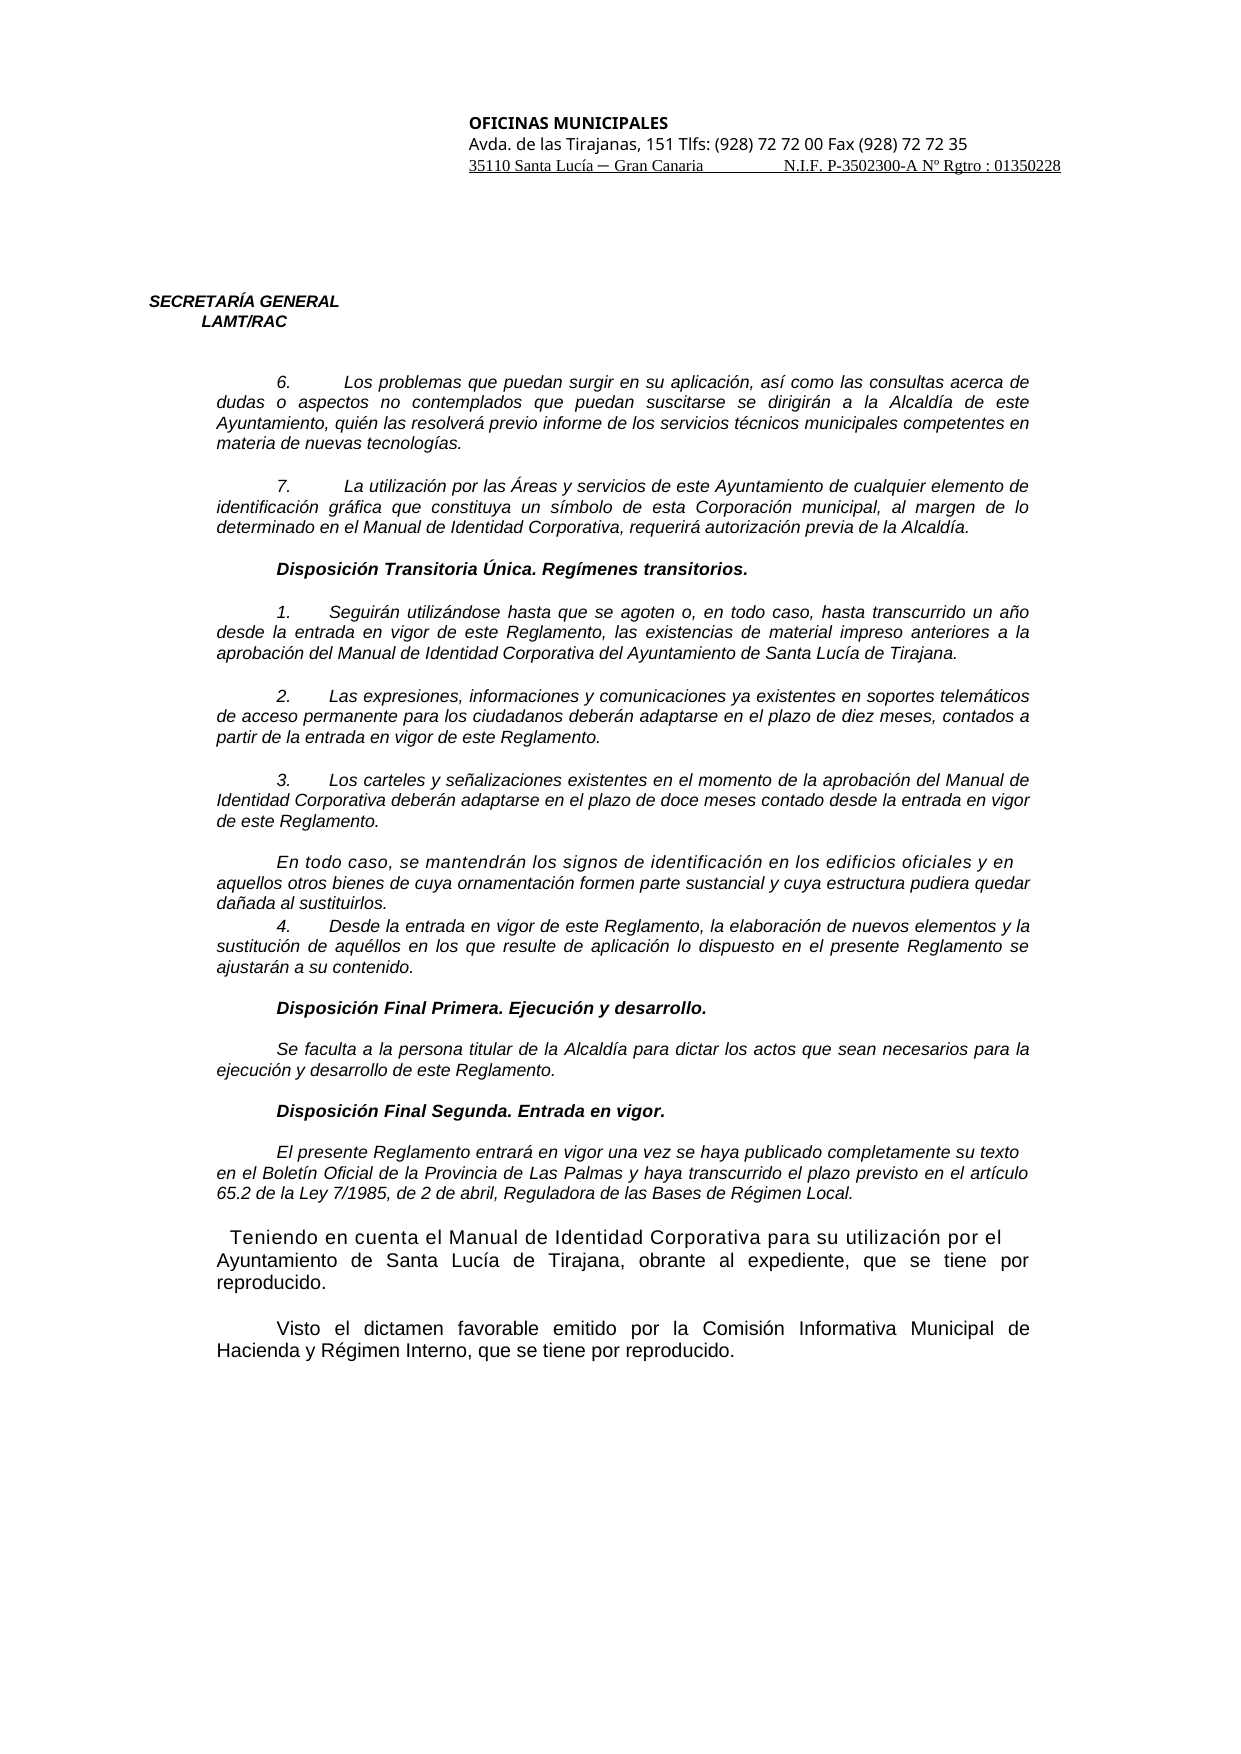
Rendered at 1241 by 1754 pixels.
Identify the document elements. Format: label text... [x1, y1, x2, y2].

text aquellos otros bienes de cuya ornamentación formen parte sustancial y cuya estructura pudiera quedar dañada al sustituirlos. [216, 873, 1031, 914]
list Seguirán utilizándose hasta que se agoten o, en todo caso, hasta transcurrido un año desde la entrada en vigor de este Reglamento, las existencias de material impreso anteriores a la aprobación del Manual de Identidad Corporativa del Ayuntamiento de Santa Lucía de Tirajana. [216, 602, 1031, 663]
text Disposición Transitoria Única. Regímenes transitorios. [276, 558, 1143, 579]
text Visto el dictamen favorable emitido por la Comisión Informativa Municipal de Hacienda y Régimen Interno, que se tiene por reproducido. [216, 1317, 1031, 1362]
list Las expresiones, informaciones y comunicaciones ya existentes en soportes telemáticos de acceso permanente para los ciudadanos deberán adaptarse en el plazo de diez meses, contados a partir de la entrada en vigor de este Reglamento. [216, 686, 1031, 747]
table_header [89, 92, 341, 292]
text Se faculta a la persona titular de la Alcaldía para dictar los actos que sean necesarios para la ejecución y desarrollo de este Reglamento. [216, 1039, 1031, 1080]
text Ayuntamiento de Santa Lucía de Tirajana, obrante al expediente, que se tiene por reproducido. [216, 1249, 1031, 1294]
text En todo caso, se mantendrán los signos de identificación en los edificios oficiales y en [276, 852, 1143, 873]
text Disposición Final Primera. Ejecución y desarrollo. [276, 998, 1143, 1019]
table_cell SECRETARÍA GENERAL LAMT/RAC [89, 292, 341, 332]
table_cell [341, 292, 1143, 332]
list Los carteles y señalizaciones existentes en el momento de la aprobación del Manual de Identidad Corporativa deberán adaptarse en el plazo de doce meses contado desde la entrada en vigor de este Reglamento. [216, 770, 1031, 831]
table_header OFICINAS MUNICIPALES Avda. de las Tirajanas, 151 Tlfs: (928) 72 72 00 Fax (928) 72 72 35 35110 Santa Lucía – Gran Canaria N.I.F. P-3502300-A Nº Rgtro : 01350228 [341, 92, 1143, 292]
list La utilización por las Áreas y servicios de este Ayuntamiento de cualquier elemento de identificación gráfica que constituya un símbolo de esta Corporación municipal, al margen de lo determinado en el Manual de Identidad Corporativa, requerirá autorización previa de la Alcaldía. [216, 476, 1031, 538]
text en el Boletín Oficial de la Provincia de Las Palmas y haya transcurrido el plazo previsto en el artículo 65.2 de la Ley 7/1985, de 2 de abril, Reguladora de las Bases de Régimen Local. [216, 1163, 1031, 1204]
text Disposición Final Segunda. Entrada en vigor. [276, 1101, 1143, 1122]
list Los problemas que puedan surgir en su aplicación, así como las consultas acerca de dudas o aspectos no contemplados que puedan suscitarse se dirigirán a la Alcaldía de este Ayuntamiento, quién las resolverá previo informe de los servicios técnicos municipales competentes en materia de nuevas tecnologías. [216, 372, 1031, 454]
text El presente Reglamento entrará en vigor una vez se haya publicado completamente su texto [276, 1142, 1143, 1163]
text Teniendo en cuenta el Manual de Identidad Corporativa para su utilización por el [89, 1227, 1143, 1249]
list Desde la entrada en vigor de este Reglamento, la elaboración de nuevos elementos y la sustitución de aquéllos en los que resulte de aplicación lo dispuesto en el presente Reglamento se ajustarán a su contenido. [216, 916, 1031, 977]
